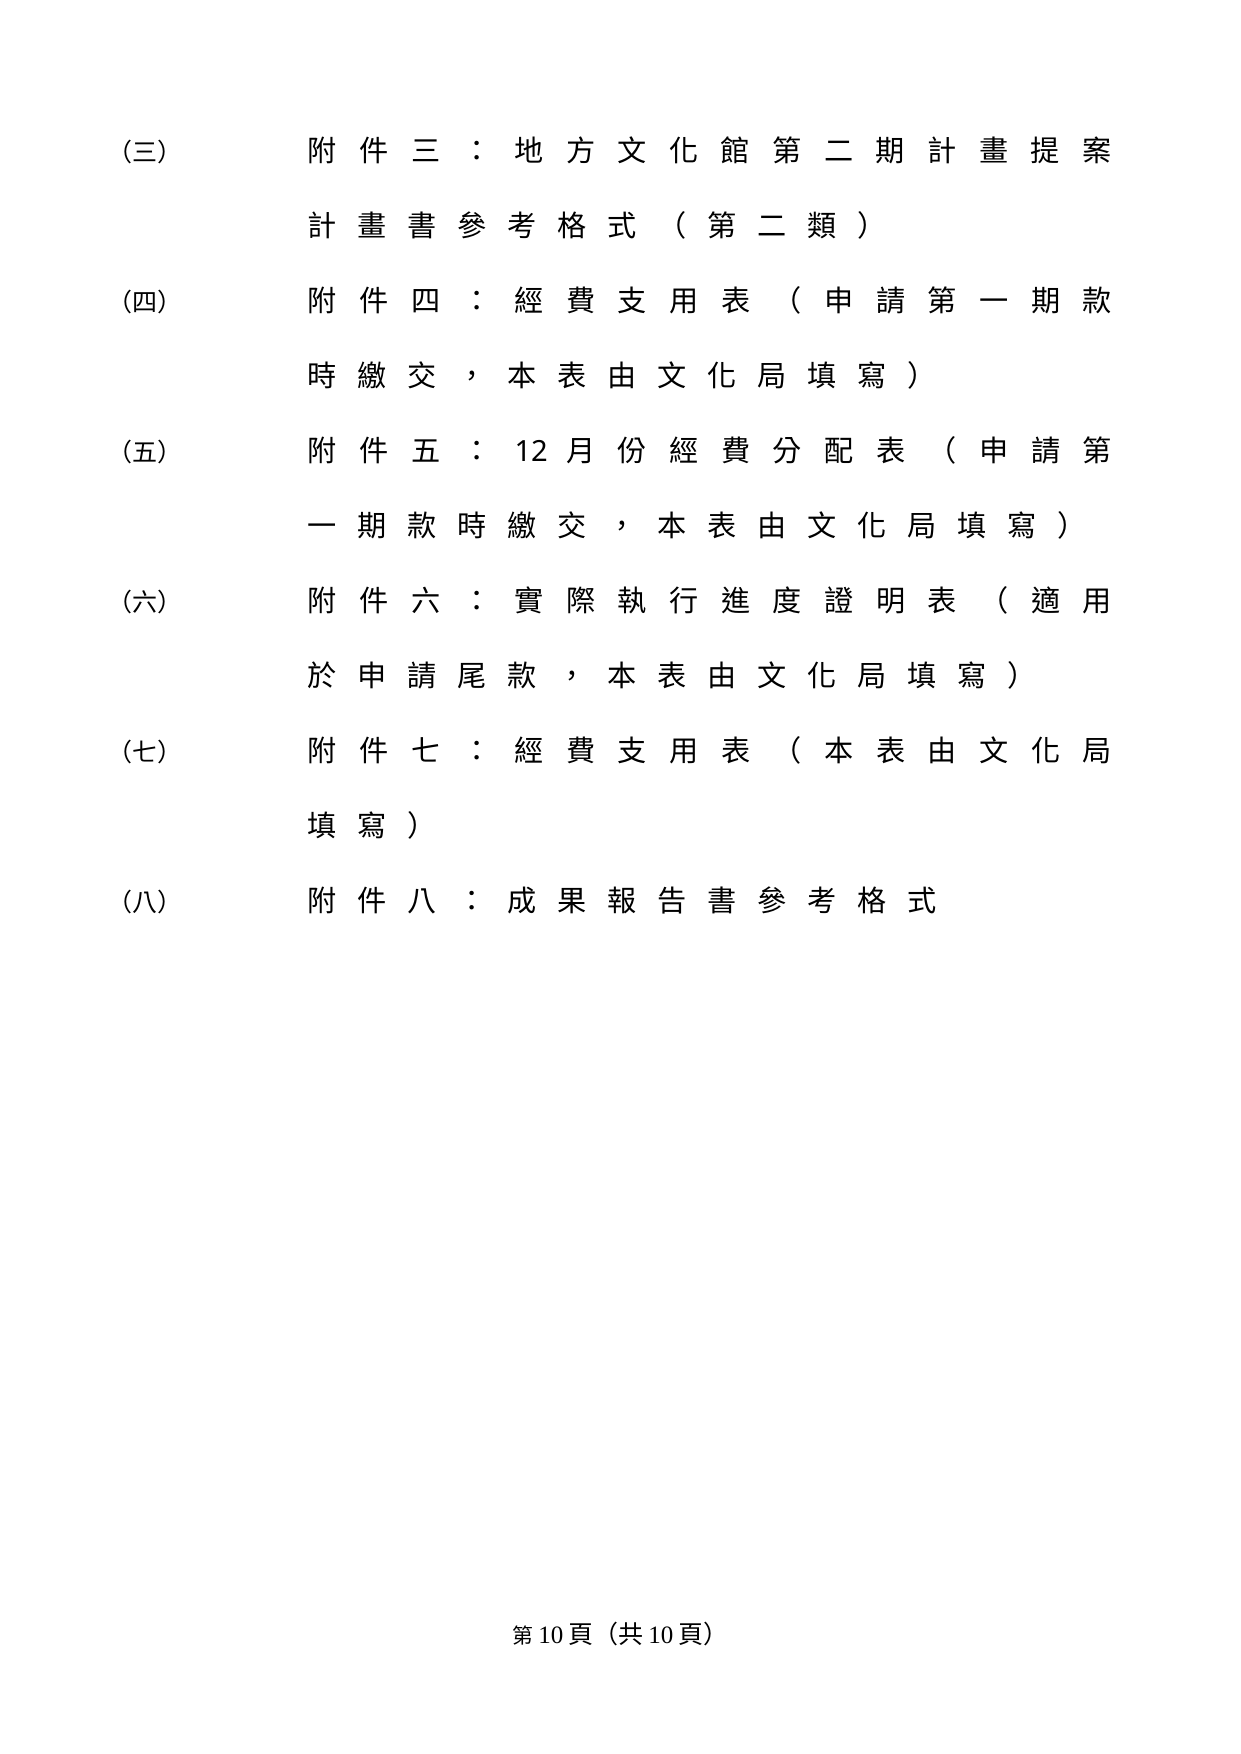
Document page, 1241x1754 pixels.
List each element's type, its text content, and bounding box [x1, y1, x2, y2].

list 附件五：12月份經費分配表（申請第一期款時繳交，本表由文化局填寫） [108, 411, 1133, 561]
list 附件六：實際執行進度證明表（適用於申請尾款，本表由文化局填寫） [108, 561, 1133, 711]
list 附件四：經費支用表（申請第一期款時繳交，本表由文化局填寫） [108, 261, 1133, 411]
list 附件三：地方文化館第二期計畫提案計畫書參考格式（第二類） [108, 111, 1133, 261]
list 附件八：成果報告書參考格式 [108, 861, 1133, 936]
list 附件七：經費支用表（本表由文化局填寫） [108, 711, 1133, 861]
